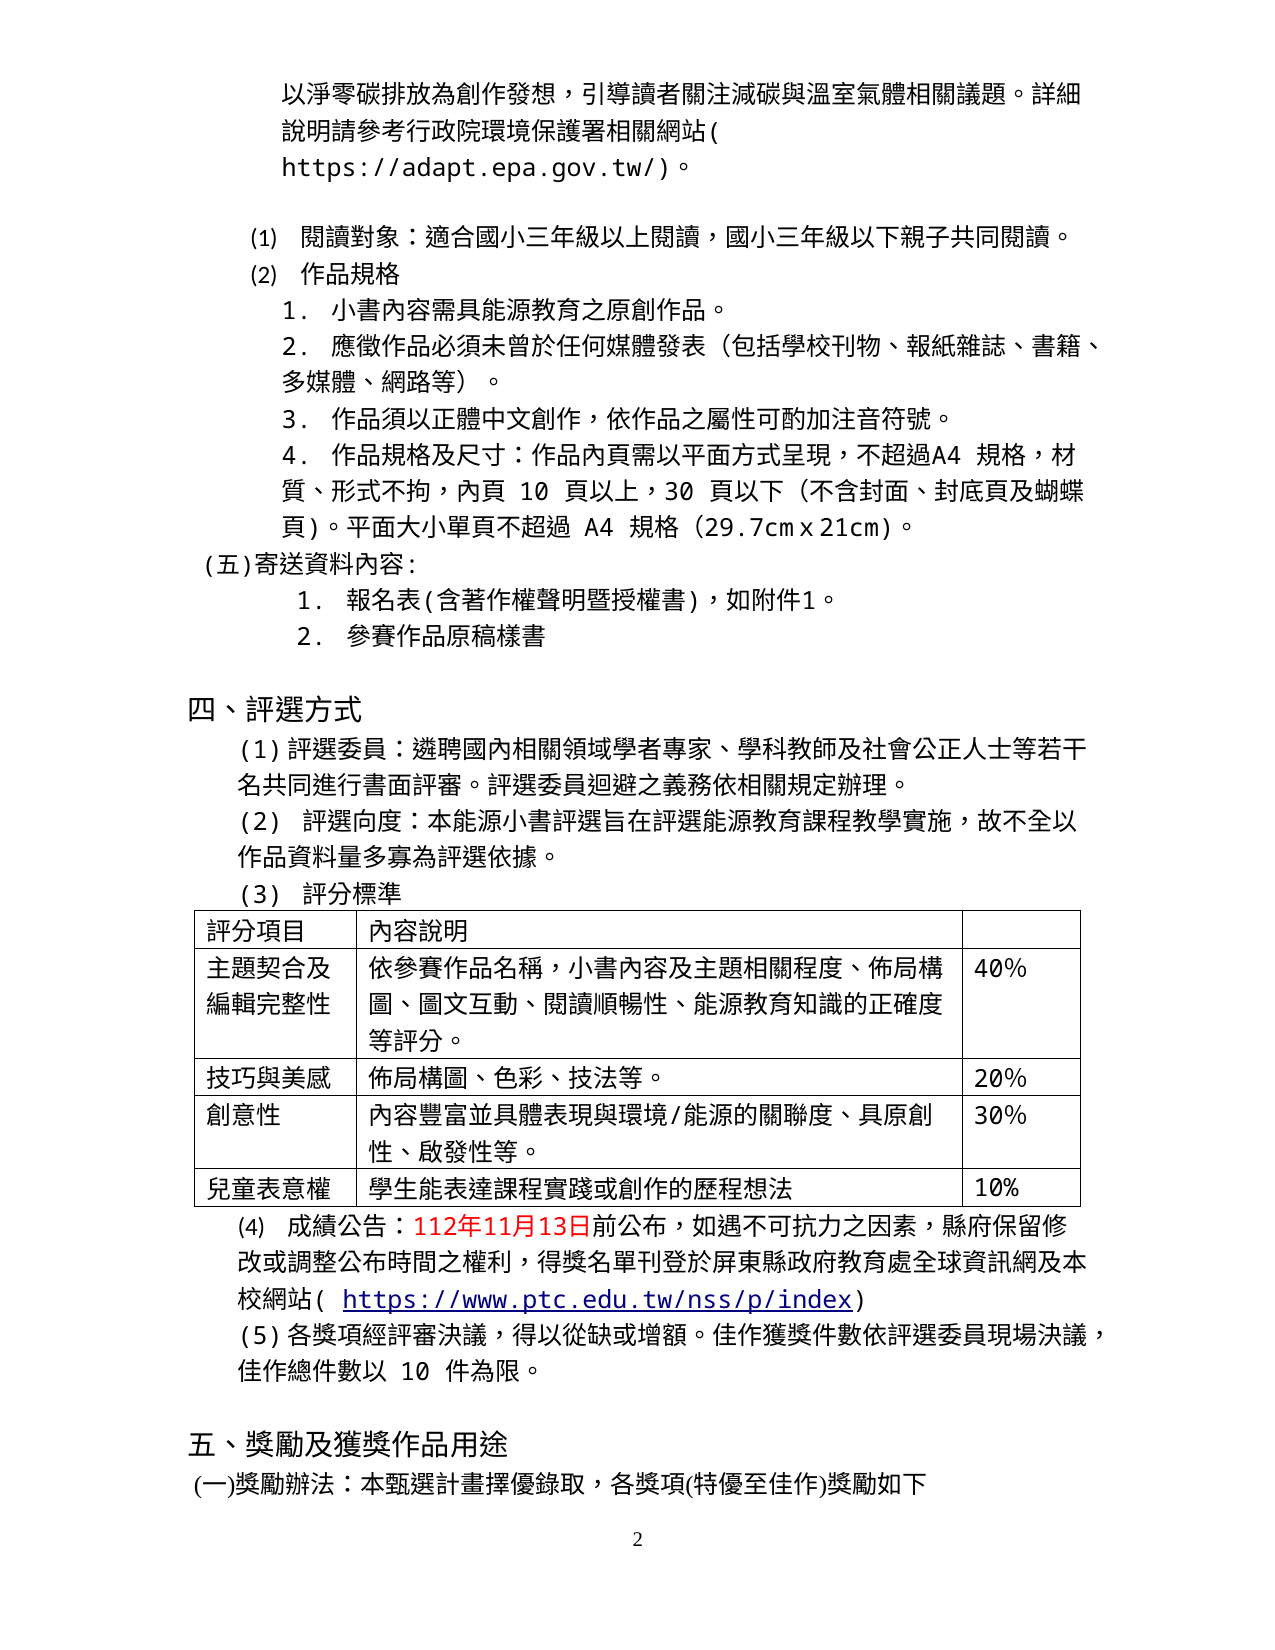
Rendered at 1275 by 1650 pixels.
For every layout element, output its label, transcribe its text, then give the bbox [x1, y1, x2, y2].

table_cell 10% [963, 1169, 1080, 1206]
text (五)寄送資料內容: [187, 544, 1088, 580]
table_cell 20％ [963, 1059, 1080, 1095]
table_cell 30％ [963, 1096, 1080, 1168]
table_cell 40％ [963, 949, 1080, 1057]
list 參賽作品原稿樣書 [296, 617, 1088, 653]
list 應徵作品必須未曾於任何媒體發表（包括學校刊物、報紙雜誌、書籍、多媒體、網路等）。 [281, 327, 1088, 399]
list 閱讀對象：適合國小三年級以上閱讀，國小三年級以下親子共同閱讀。 [250, 218, 1088, 254]
table_cell 內容豐富並具體表現與環境/能源的關聯度、具原創性、啟發性等。 [357, 1096, 962, 1168]
table_header [963, 911, 1080, 948]
list 成績公告：112年11月13日前公布，如遇不可抗力之因素，縣府保留修改或調整公布時間之權利，得獎名單刊登於屏東縣政府教育處全球資訊網及本校網站( https://www.ptc.edu.tw/nss/p/index) [237, 1207, 1088, 1315]
text 四、評選方式 [187, 687, 1088, 729]
table_cell 主題契合及編輯完整性 [195, 949, 356, 1057]
table_cell 兒童表意權 [195, 1169, 356, 1206]
list 報名表(含著作權聲明暨授權書)，如附件1。 [296, 580, 1088, 617]
table_cell 創意性 [195, 1096, 356, 1168]
text 五、獎勵及獲獎作品用途 [187, 1422, 1088, 1464]
table_cell 技巧與美感 [195, 1059, 356, 1095]
list 作品規格 [250, 254, 1088, 290]
list 評選向度：本能源小書評選旨在評選能源教育課程教學實施，故不全以作品資料量多寡為評選依據。 [237, 802, 1088, 874]
table_cell 佈局構圖、色彩、技法等。 [357, 1059, 962, 1095]
table_cell 學生能表達課程實踐或創作的歷程想法 [357, 1169, 962, 1206]
table_cell 依參賽作品名稱，小書內容及主題相關程度、佈局構圖、圖文互動、閱讀順暢性、能源教育知識的正確度等評分。 [357, 949, 962, 1057]
table_header 內容說明 [357, 911, 962, 948]
table_header 評分項目 [195, 911, 356, 948]
list 評選委員：遴聘國內相關領域學者專家、學科教師及社會公正人士等若干名共同進行書面評審。評選委員迴避之義務依相關規定辦理。 [237, 729, 1088, 802]
text 以淨零碳排放為創作發想，引導讀者關注減碳與溫室氣體相關議題。詳細說明請參考行政院環境保護署相關網站( https://adapt.epa.gov.tw/)。 [281, 75, 1088, 184]
list 小書內容需具能源教育之原創作品。 [281, 290, 1088, 327]
list 各獎項經評審決議，得以從缺或增額。佳作獲獎件數依評選委員現場決議，佳作總件數以 10 件為限。 [237, 1315, 1088, 1388]
list 作品須以正體中文創作，依作品之屬性可酌加注音符號。 [281, 399, 1088, 435]
text (一)獎勵辦法：本甄選計畫擇優錄取，各獎項(特優至佳作)獎勵如下 [187, 1464, 1088, 1501]
list 作品規格及尺寸：作品內頁需以平面方式呈現，不超過A4 規格，材質、形式不拘，內頁 10 頁以上，30 頁以下（不含封面、封底頁及蝴蝶頁)。平面大小單頁不超過 A4 規格（29.7cmｘ21cm)。 [281, 435, 1088, 544]
list 評分標準 [237, 874, 1088, 910]
